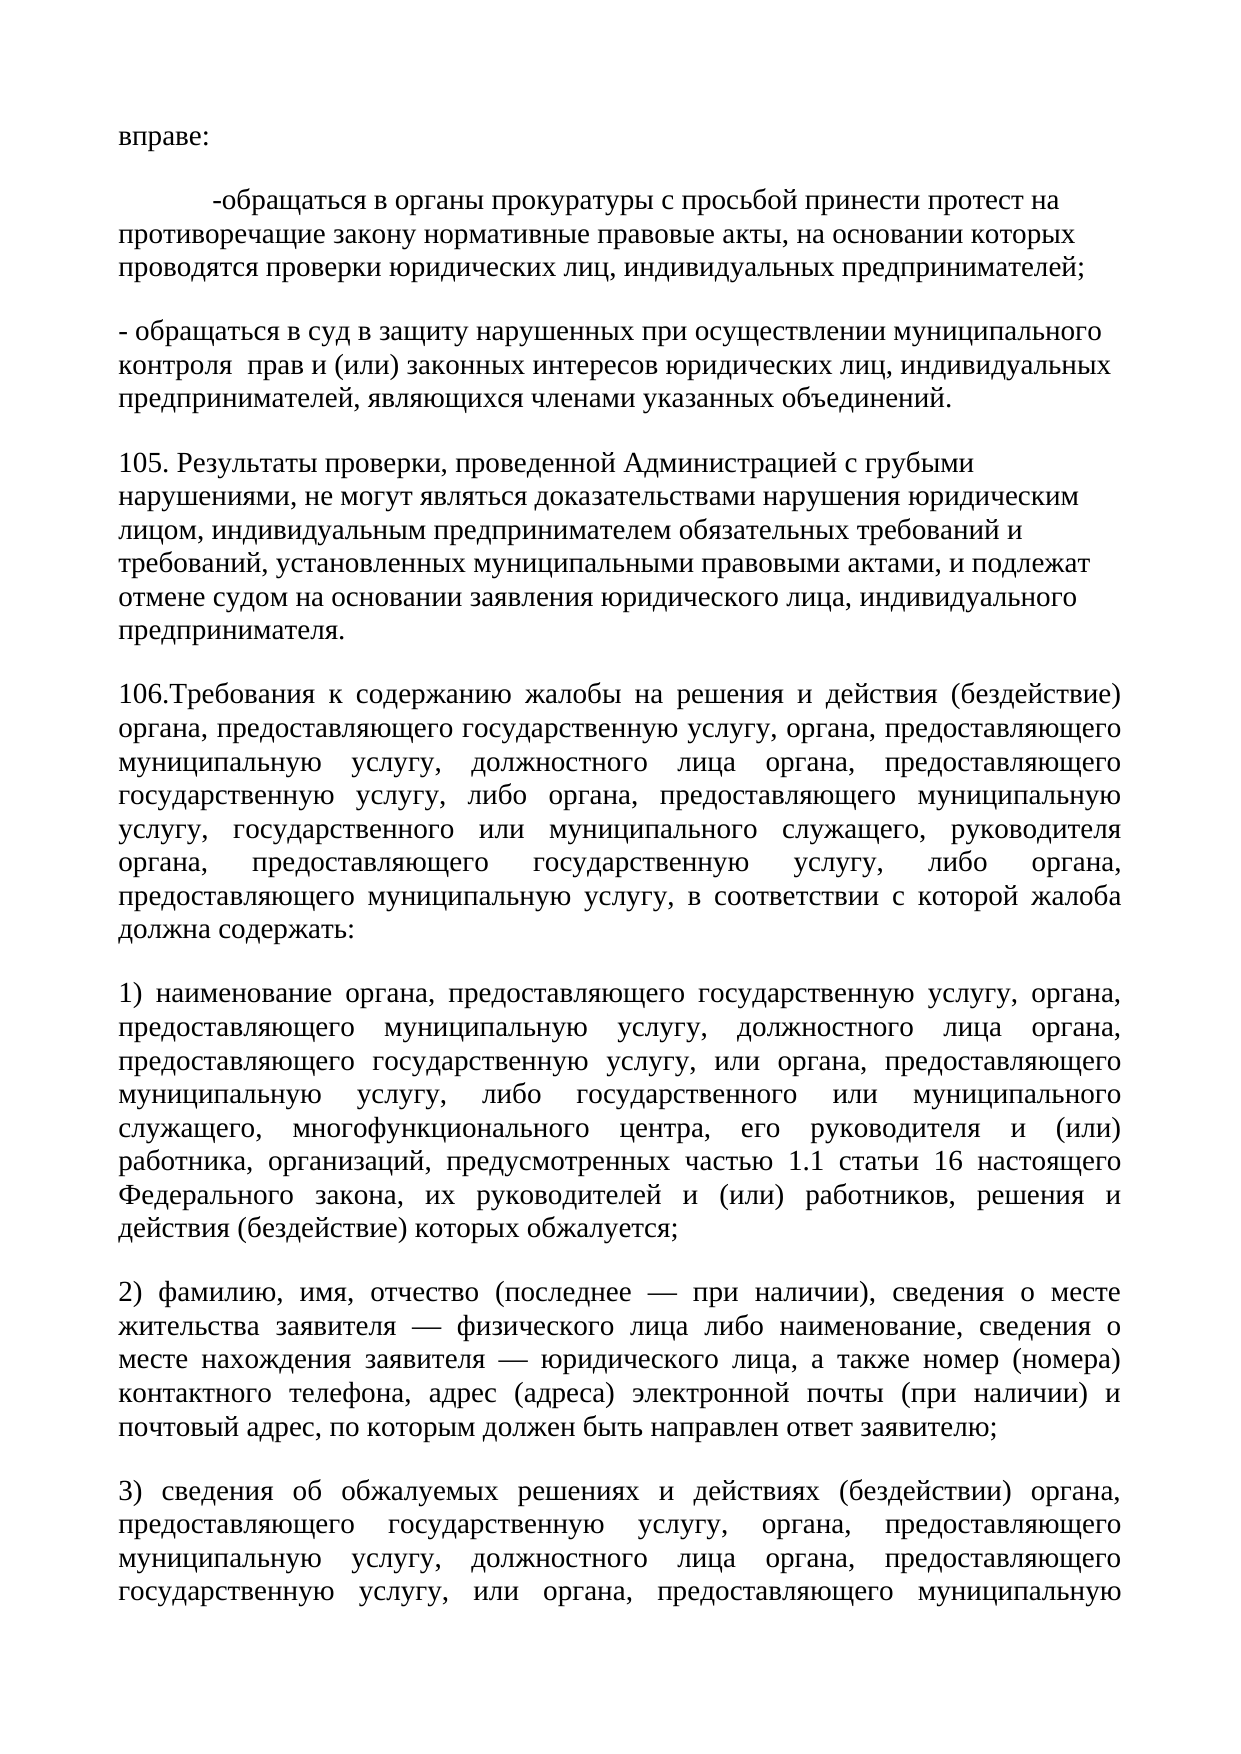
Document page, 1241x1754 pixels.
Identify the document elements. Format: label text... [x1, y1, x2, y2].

text - обращаться в суд в защиту нарушенных при осуществлении муниципального контроля прав и (или) законных интересов юридических лиц, индивидуальных предпринимателей, являющихся членами указанных объединений. [118, 313, 1122, 414]
text 3) сведения об обжалуемых решениях и действиях (бездействии) органа, предоставляющего государственную услугу, органа, предоставляющего муниципальную услугу, должностного лица органа, предоставляющего государственную услугу, или органа, предоставляющего муниципальную [118, 1473, 1122, 1607]
text 1) наименование органа, предоставляющего государственную услугу, органа, предоставляющего муниципальную услугу, должностного лица органа, предоставляющего государственную услугу, или органа, предоставляющего муниципальную услугу, либо государственного или муниципального служащего, многофункционального центра, его руководителя и (или) работника, организаций, предусмотренных частью 1.1 статьи 16 настоящего Федерального закона, их руководителей и (или) работников, решения и действия (бездействие) которых обжалуется; [118, 976, 1122, 1244]
text 105. Результаты проверки, проведенной Администрацией с грубыми нарушениями, не могут являться доказательствами нарушения юридическим лицом, индивидуальным предпринимателем обязательных требований и требований, установленных муниципальными правовыми актами, и подлежат отмене судом на основании заявления юридического лица, индивидуального предпринимателя. [118, 445, 1122, 646]
text 106.Требования к содержанию жалобы на решения и действия (бездействие) органа, предоставляющего государственную услугу, органа, предоставляющего муниципальную услугу, должностного лица органа, предоставляющего государственную услугу, либо органа, предоставляющего муниципальную услугу, государственного или муниципального служащего, руководителя органа, предоставляющего государственную услугу, либо органа, предоставляющего муниципальную услугу, в соответствии с которой жалоба должна содержать: [118, 677, 1122, 945]
text вправе: [118, 118, 1122, 152]
text -обращаться в органы прокуратуры с просьбой принести протест на противоречащие закону нормативные правовые акты, на основании которых проводятся проверки юридических лиц, индивидуальных предпринимателей; [118, 182, 1122, 283]
text 2) фамилию, имя, отчество (последнее — при наличии), сведения о месте жительства заявителя — физического лица либо наименование, сведения о месте нахождения заявителя — юридического лица, а также номер (номера) контактного телефона, адрес (адреса) электронной почты (при наличии) и почтовый адрес, по которым должен быть направлен ответ заявителю; [118, 1274, 1122, 1442]
